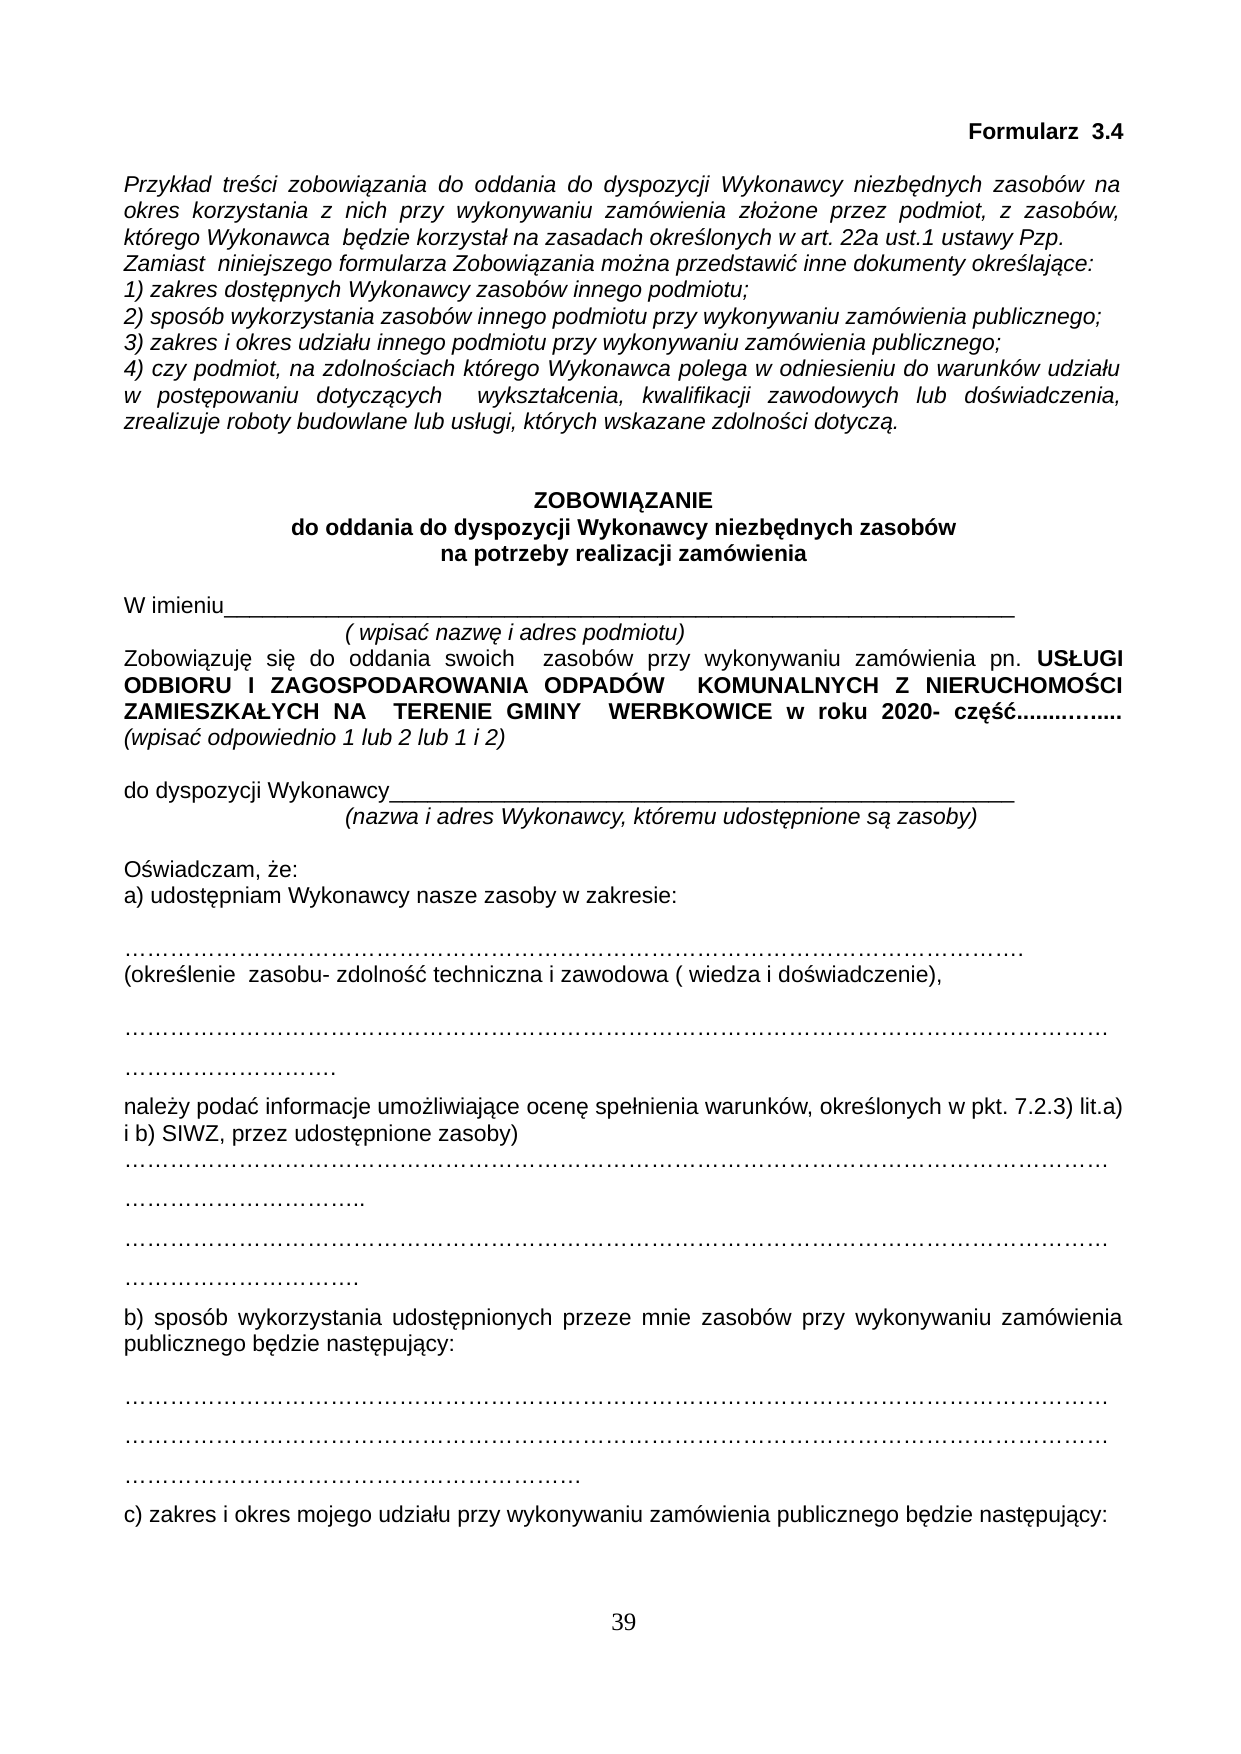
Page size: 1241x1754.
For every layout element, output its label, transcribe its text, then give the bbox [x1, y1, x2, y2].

text Formularz 3.4 [123, 118, 1123, 144]
text Zobowiązuję się do oddania swoich zasobów przy wykonywaniu zamówienia pn. USŁUGI ODBIORU I ZAGOSPODAROWANIA ODPADÓW KOMUNALNYCH Z NIERUCHOMOŚCI ZAMIESZKAŁYCH NA TERENIE GMINY WERBKOWICE w roku 2020- część........…..... (wpisać odpowiednio 1 lub 2 lub 1 i 2) [123, 645, 1123, 751]
text ( wpisać nazwę i adres podmiotu) [123, 619, 1123, 645]
text ZOBOWIĄZANIE [123, 487, 1123, 513]
text ………………………………………………………………………………………………………………………………………………………………………………………………………………………………………………………………………………………… [123, 1383, 1123, 1488]
text a) udostępniam Wykonawcy nasze zasoby w zakresie: [123, 882, 1123, 909]
text …………………………………………………………………………………………………………………………………………. [123, 1014, 1123, 1080]
text 3) zakres i okres udziału innego podmiotu przy wykonywaniu zamówienia publicznego; [123, 329, 1123, 355]
text …………………………………………………………………………………………………………………………………………….. [123, 1146, 1123, 1212]
text b) sposób wykorzystania udostępnionych przeze mnie zasobów przy wykonywaniu zamówienia publicznego będzie następujący: [123, 1304, 1123, 1356]
text Oświadczam, że: [123, 856, 1123, 882]
text do oddania do dyspozycji Wykonawcy niezbędnych zasobów [123, 513, 1123, 540]
text 2) sposób wykorzystania zasobów innego podmiotu przy wykonywaniu zamówienia publicznego; [123, 303, 1123, 329]
text na potrzeby realizacji zamówienia [123, 540, 1123, 566]
text 4) czy podmiot, na zdolnościach którego Wykonawca polega w odniesieniu do warunków udziału w postępowaniu dotyczących wykształcenia, kwalifikacji zawodowych lub doświadczenia, zrealizuje roboty budowlane lub usługi, których wskazane zdolności dotyczą. [123, 355, 1123, 434]
text W imieniu______________________________________________________________ [123, 592, 1123, 619]
text ……………………………………………………………………………………………………………………………………………. [123, 1225, 1123, 1291]
text (określenie zasobu- zdolność techniczna i zawodowa ( wiedza i doświadczenie), [123, 961, 1123, 988]
text c) zakres i okres mojego udziału przy wykonywaniu zamówienia publicznego będzie następujący: [123, 1501, 1123, 1528]
text 1) zakres dostępnych Wykonawcy zasobów innego podmiotu; [123, 276, 1123, 303]
text Zamiast niniejszego formularza Zobowiązania można przedstawić inne dokumenty określające: [123, 250, 1123, 276]
text ………………………………………………………………………………………………………. [123, 935, 1123, 961]
text (nazwa i adres Wykonawcy, któremu udostępnione są zasoby) [123, 803, 1123, 830]
text Przykład treści zobowiązania do oddania do dyspozycji Wykonawcy niezbędnych zasobów na okres korzystania z nich przy wykonywaniu zamówienia złożone przez podmiot, z zasobów, którego Wykonawca będzie korzystał na zasadach określonych w art. 22a ust.1 ustawy Pzp. [123, 171, 1123, 250]
text do dyspozycji Wykonawcy_________________________________________________ [123, 777, 1123, 803]
text należy podać informacje umożliwiające ocenę spełnienia warunków, określonych w pkt. 7.2.3) lit.a) i b) SIWZ, przez udostępnione zasoby) [123, 1093, 1123, 1146]
